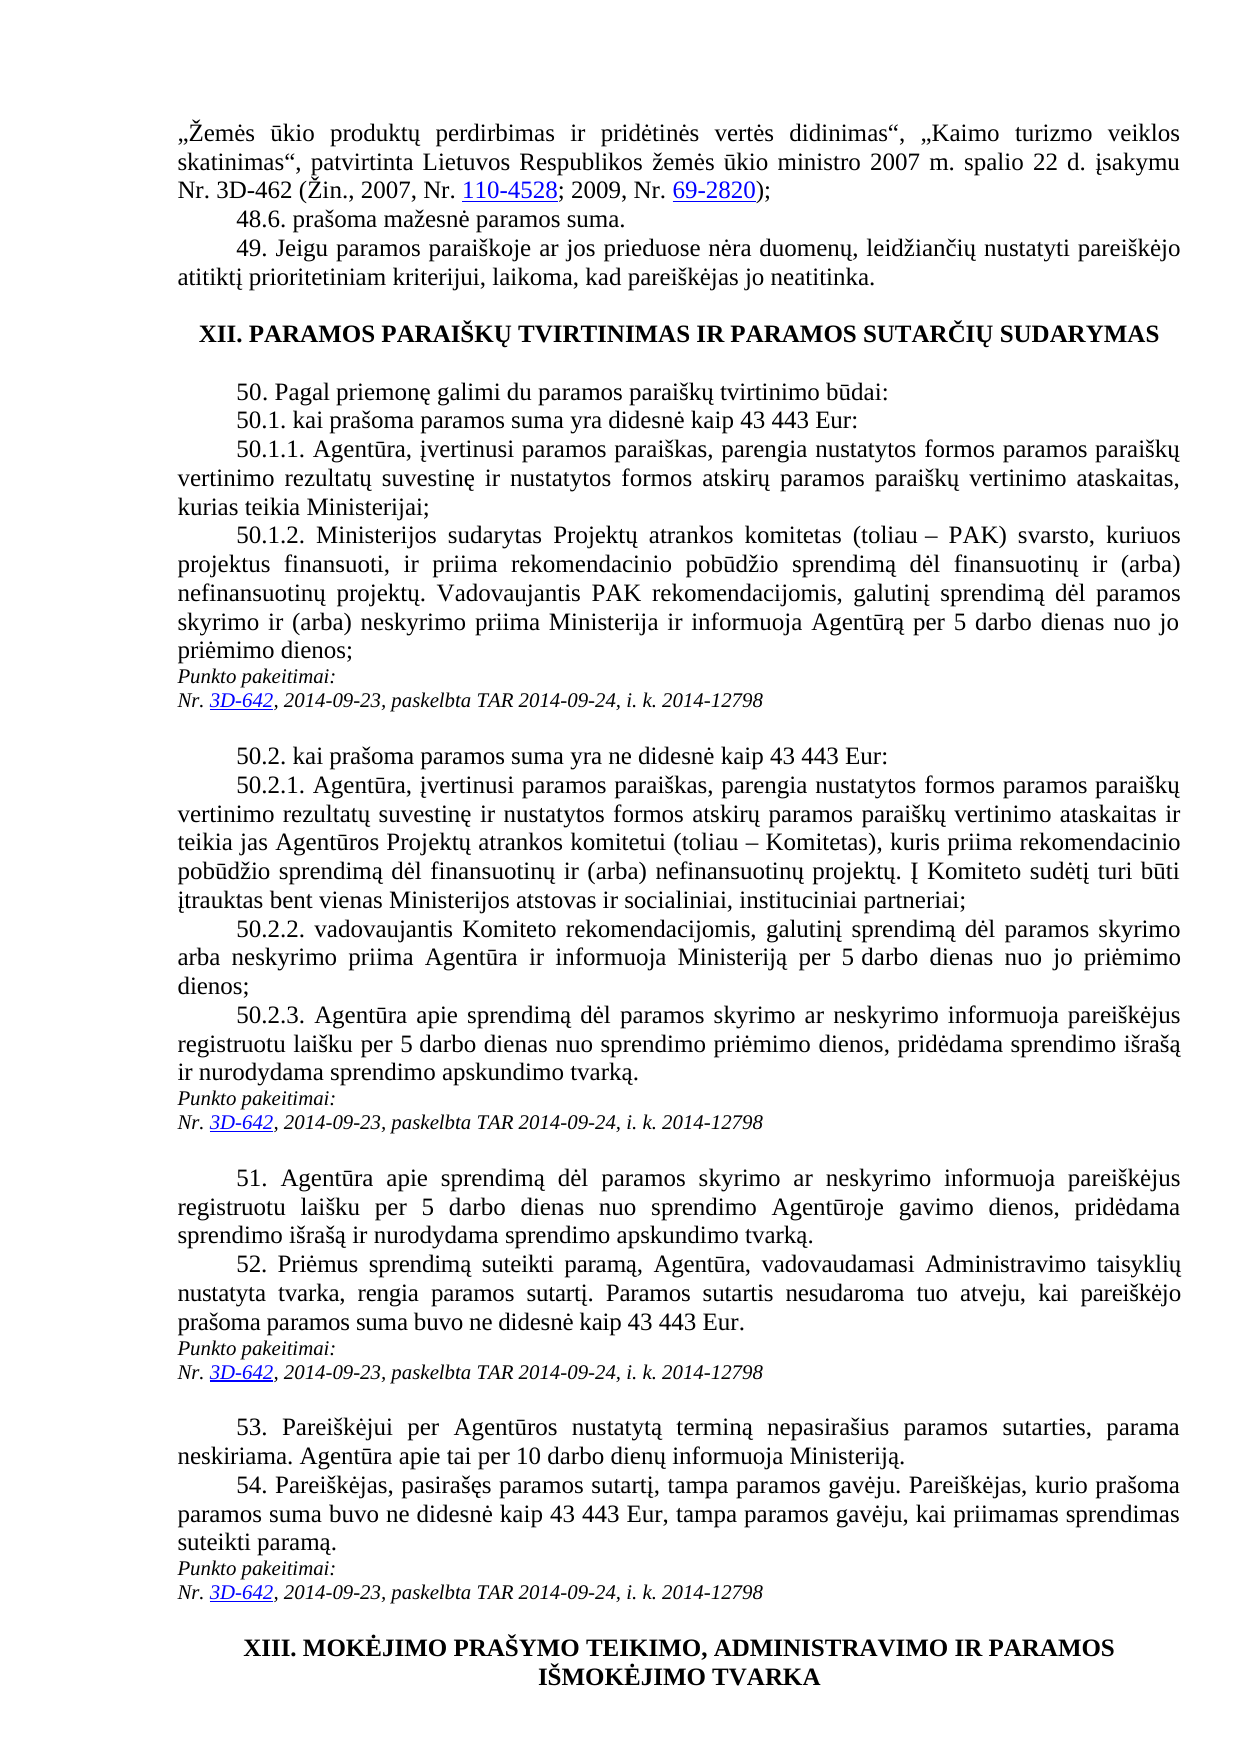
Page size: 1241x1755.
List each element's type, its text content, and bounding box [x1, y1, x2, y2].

text 50.1.2. Ministerijos sudarytas Projektų atrankos komitetas (toliau – PAK) svarsto, kuriuos projektus finansuoti, ir priima rekomendacinio pobūdžio sprendimą dėl finansuotinų ir (arba) nefinansuotinų projektų. Vadovaujantis PAK rekomendacijomis, galutinį sprendimą dėl paramos skyrimo ir (arba) neskyrimo priima Ministerija ir informuoja Agentūrą per 5 darbo dienas nuo jo priėmimo dienos; [177, 521, 1181, 664]
text Punkto pakeitimai: [177, 664, 1181, 688]
text Nr. 3D-642, 2014-09-23, paskelbta TAR 2014-09-24, i. k. 2014-12798 [177, 1580, 1181, 1604]
text 49. Jeigu paramos paraiškoje ar jos prieduose nėra duomenų, leidžiančių nustatyti pareiškėjo atitiktį prioritetiniam kriterijui, laikoma, kad pareiškėjas jo neatitinka. [177, 233, 1181, 291]
text XIII. MOKĖJIMO PRAŠYMO TEIKIMO, ADMINISTRAVIMO IR PARAMOS IŠMOKĖJIMO TVARKA [177, 1633, 1181, 1691]
text 52. Priėmus sprendimą suteikti paramą, Agentūra, vadovaudamasi Administravimo taisyklių nustatyta tvarka, rengia paramos sutartį. Paramos sutartis nesudaroma tuo atveju, kai pareiškėjo prašoma paramos suma buvo ne didesnė kaip 43 443 Eur. [177, 1249, 1181, 1336]
text 50.2.3. Agentūra apie sprendimą dėl paramos skyrimo ar neskyrimo informuoja pareiškėjus registruotu laišku per 5 darbo dienas nuo sprendimo priėmimo dienos, pridėdama sprendimo išrašą ir nurodydama sprendimo apskundimo tvarką. [177, 1000, 1181, 1086]
text 48.6. prašoma mažesnė paramos suma. [177, 204, 1181, 233]
text 50.2.1. Agentūra, įvertinusi paramos paraiškas, parengia nustatytos formos paramos paraiškų vertinimo rezultatų suvestinę ir nustatytos formos atskirų paramos paraiškų vertinimo ataskaitas ir teikia jas Agentūros Projektų atrankos komitetui (toliau – Komitetas), kuris priima rekomendacinio pobūdžio sprendimą dėl finansuotinų ir (arba) nefinansuotinų projektų. Į Komiteto sudėtį turi būti įtrauktas bent vienas Ministerijos atstovas ir socialiniai, instituciniai partneriai; [177, 770, 1181, 914]
text 50.2.2. vadovaujantis Komiteto rekomendacijomis, galutinį sprendimą dėl paramos skyrimo arba neskyrimo priima Agentūra ir informuoja Ministeriją per 5 darbo dienas nuo jo priėmimo dienos; [177, 914, 1181, 1000]
text 50.1.1. Agentūra, įvertinusi paramos paraiškas, parengia nustatytos formos paramos paraiškų vertinimo rezultatų suvestinę ir nustatytos formos atskirų paramos paraiškų vertinimo ataskaitas, kurias teikia Ministerijai; [177, 434, 1181, 521]
text 53. Pareiškėjui per Agentūros nustatytą terminą nepasirašius paramos sutarties, parama neskiriama. Agentūra apie tai per 10 darbo dienų informuoja Ministeriją. [177, 1412, 1181, 1470]
text Nr. 3D-642, 2014-09-23, paskelbta TAR 2014-09-24, i. k. 2014-12798 [177, 688, 1181, 712]
text 50.2. kai prašoma paramos suma yra ne didesnė kaip 43 443 Eur: [177, 741, 1181, 770]
text Nr. 3D-642, 2014-09-23, paskelbta TAR 2014-09-24, i. k. 2014-12798 [177, 1110, 1181, 1134]
text 50.1. kai prašoma paramos suma yra didesnė kaip 43 443 Eur: [177, 406, 1181, 434]
text XII. PARAMOS PARAIŠKŲ TVIRTINIMAS IR PARAMOS SUTARČIŲ SUDARYMAS [177, 319, 1181, 348]
text 50. Pagal priemonę galimi du paramos paraiškų tvirtinimo būdai: [177, 377, 1181, 406]
text Punkto pakeitimai: [177, 1086, 1181, 1110]
text „Žemės ūkio produktų perdirbimas ir pridėtinės vertės didinimas“, „Kaimo turizmo veiklos skatinimas“, patvirtinta Lietuvos Respublikos žemės ūkio ministro 2007 m. spalio 22 d. įsakymu Nr. 3D-462 (Žin., 2007, Nr. 110-4528; 2009, Nr. 69-2820); [177, 118, 1181, 204]
text Punkto pakeitimai: [177, 1556, 1181, 1580]
text 51. Agentūra apie sprendimą dėl paramos skyrimo ar neskyrimo informuoja pareiškėjus registruotu laišku per 5 darbo dienas nuo sprendimo Agentūroje gavimo dienos, pridėdama sprendimo išrašą ir nurodydama sprendimo apskundimo tvarką. [177, 1163, 1181, 1249]
text 54. Pareiškėjas, pasirašęs paramos sutartį, tampa paramos gavėju. Pareiškėjas, kurio prašoma paramos suma buvo ne didesnė kaip 43 443 Eur, tampa paramos gavėju, kai priimamas sprendimas suteikti paramą. [177, 1470, 1181, 1556]
text Punkto pakeitimai: [177, 1336, 1181, 1360]
text Nr. 3D-642, 2014-09-23, paskelbta TAR 2014-09-24, i. k. 2014-12798 [177, 1360, 1181, 1384]
